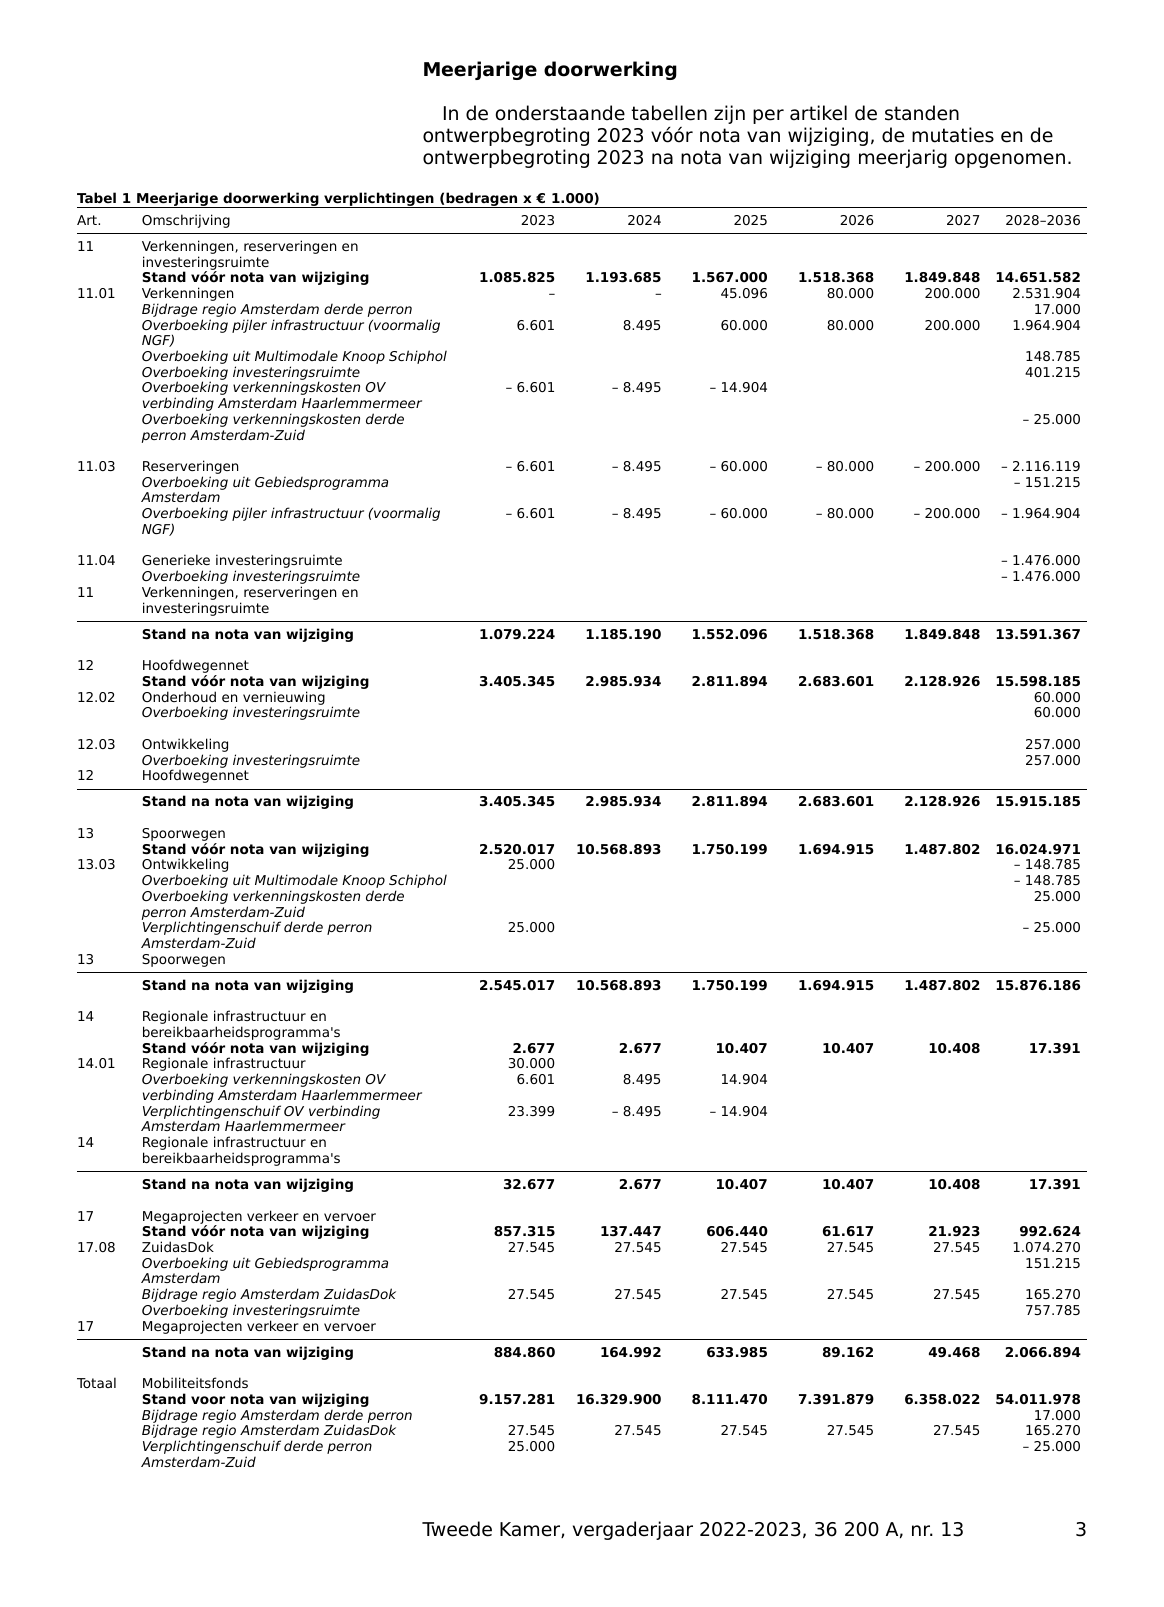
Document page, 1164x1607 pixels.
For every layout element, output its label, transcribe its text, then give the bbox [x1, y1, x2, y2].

table_cell [561, 1135, 667, 1171]
table_cell [774, 412, 880, 443]
table_cell 3.405.345 [455, 790, 561, 810]
table_cell – [455, 286, 561, 302]
table_cell [774, 705, 880, 721]
table_cell [667, 994, 773, 1009]
table_cell [455, 1408, 561, 1423]
table_cell 16.329.900 [561, 1392, 667, 1407]
table_cell [667, 1009, 773, 1041]
table_cell [561, 642, 667, 658]
table_cell 1.518.368 [774, 270, 880, 286]
table_cell [77, 1104, 136, 1135]
table_cell Overboeking uit Gebiedsprogramma Amsterdam [136, 1256, 455, 1287]
table_cell [667, 737, 773, 752]
table_cell [880, 234, 986, 270]
table_cell [774, 553, 880, 569]
table_cell [136, 538, 455, 553]
table_cell [774, 380, 880, 412]
table_cell 1.849.848 [880, 622, 986, 642]
table_cell [77, 920, 136, 952]
table_cell Art. [77, 208, 136, 233]
table_cell [774, 365, 880, 380]
table_cell Omschrijving [136, 208, 455, 233]
table_cell 25.000 [455, 1439, 561, 1470]
table_cell [77, 1072, 136, 1103]
table_cell 12.03 [77, 737, 136, 752]
table_cell Overboeking investeringsruimte [136, 705, 455, 721]
table_cell [455, 538, 561, 553]
table_cell [774, 889, 880, 920]
table_cell 1.487.802 [880, 973, 986, 993]
table_cell [986, 234, 1087, 270]
table_cell [455, 1256, 561, 1287]
table_cell [667, 810, 773, 826]
table_cell 633.985 [667, 1340, 773, 1360]
table_cell 54.011.978 [986, 1392, 1087, 1407]
table_cell [77, 1392, 136, 1407]
table_cell Stand na nota van wijziging [136, 1340, 455, 1360]
table_cell 1.694.915 [774, 841, 880, 857]
table_cell – 80.000 [774, 459, 880, 474]
table_cell 757.785 [986, 1303, 1087, 1318]
table_cell [561, 412, 667, 443]
table_cell [561, 569, 667, 585]
table_cell 27.545 [774, 1287, 880, 1303]
table_cell [667, 302, 773, 317]
table_cell 2.677 [561, 1172, 667, 1193]
table_cell [986, 538, 1087, 553]
table_cell Overboeking verkenningskosten derde perron Amsterdam-Zuid [136, 889, 455, 920]
table_cell 27.545 [774, 1240, 880, 1256]
table_cell [880, 380, 986, 412]
table_cell [77, 973, 136, 993]
table_cell [986, 952, 1087, 972]
table_cell [455, 705, 561, 721]
table_cell [880, 994, 986, 1009]
table_cell 89.162 [774, 1340, 880, 1360]
table_cell [880, 1376, 986, 1392]
table_cell [77, 841, 136, 857]
table_cell 14 [77, 1135, 136, 1171]
table_cell [986, 585, 1087, 621]
table_cell [561, 1193, 667, 1208]
table_cell 27.545 [455, 1240, 561, 1256]
table_cell [455, 721, 561, 737]
table_cell Stand voor nota van wijziging [136, 1392, 455, 1407]
table_cell – 60.000 [667, 506, 773, 537]
table_cell 27.545 [880, 1240, 986, 1256]
table_cell [455, 365, 561, 380]
table_cell Stand vóór nota van wijziging [136, 270, 455, 286]
table_cell [880, 1208, 986, 1224]
table_cell [667, 569, 773, 585]
table_cell [986, 1009, 1087, 1041]
table_cell [561, 1319, 667, 1339]
table_cell [455, 443, 561, 459]
table_cell [774, 994, 880, 1009]
table_cell [986, 1319, 1087, 1339]
table_cell 17.000 [986, 302, 1087, 317]
table_cell [774, 737, 880, 752]
table_cell 2028–2036 [986, 208, 1087, 233]
table_cell [986, 1072, 1087, 1103]
table_cell 27.545 [455, 1423, 561, 1439]
table_cell [986, 994, 1087, 1009]
table_cell [455, 302, 561, 317]
table_cell [455, 1303, 561, 1318]
table_cell 1.750.199 [667, 973, 773, 993]
table_cell 2.683.601 [774, 674, 880, 689]
table_cell [561, 889, 667, 920]
table_cell [774, 810, 880, 826]
table_cell 11 [77, 234, 136, 270]
table_cell [986, 642, 1087, 658]
table_cell 6.601 [455, 317, 561, 349]
table_cell 2024 [561, 208, 667, 233]
table_cell Spoorwegen [136, 952, 455, 972]
table_cell [77, 1172, 136, 1193]
table_cell 10.568.893 [561, 973, 667, 993]
table_cell [77, 753, 136, 768]
table_cell [77, 810, 136, 826]
table_cell [880, 1072, 986, 1103]
table_cell [667, 1360, 773, 1376]
table_cell [667, 553, 773, 569]
table_cell 2.683.601 [774, 790, 880, 810]
table_cell [880, 1256, 986, 1287]
table_cell 10.407 [774, 1172, 880, 1193]
table_cell [880, 538, 986, 553]
table_cell Stand vóór nota van wijziging [136, 1041, 455, 1056]
table_cell 15.915.185 [986, 790, 1087, 810]
table_cell [986, 380, 1087, 412]
table_cell [667, 443, 773, 459]
table_cell 17.391 [986, 1172, 1087, 1193]
table_cell [561, 690, 667, 705]
table_cell [561, 737, 667, 752]
table_cell [880, 753, 986, 768]
table_cell 257.000 [986, 737, 1087, 752]
table_cell [77, 1360, 136, 1376]
table_cell 1.085.825 [455, 270, 561, 286]
table_cell Regionale infrastructuur en bereikbaarheidsprogramma's [136, 1009, 455, 1041]
table_cell [561, 826, 667, 841]
table_cell 148.785 [986, 349, 1087, 364]
table_cell Overboeking verkenningskosten OV verbinding Amsterdam Haarlemmermeer [136, 380, 455, 412]
table_cell [667, 1439, 773, 1470]
table_cell [561, 768, 667, 788]
table_cell Overboeking pijler infrastructuur (voormalig NGF) [136, 506, 455, 537]
table_cell [561, 994, 667, 1009]
table_cell 61.617 [774, 1224, 880, 1240]
table_cell – 8.495 [561, 380, 667, 412]
table_cell 1.079.224 [455, 622, 561, 642]
table_cell [774, 1009, 880, 1041]
table_cell Ontwikkeling [136, 857, 455, 873]
table_cell [880, 349, 986, 364]
table_cell [986, 826, 1087, 841]
table_cell [986, 1056, 1087, 1072]
table_cell [455, 753, 561, 768]
table_cell [880, 920, 986, 952]
table_cell [986, 1360, 1087, 1376]
table_cell 1.694.915 [774, 973, 880, 993]
table_cell Verplichtingenschuif OV verbinding Amsterdam Haarlemmermeer [136, 1104, 455, 1135]
table_cell [774, 585, 880, 621]
table_cell [561, 1303, 667, 1318]
table_cell – 25.000 [986, 1439, 1087, 1470]
table_cell [77, 349, 136, 364]
table_cell 2.985.934 [561, 674, 667, 689]
table_cell 2027 [880, 208, 986, 233]
table_cell 10.407 [667, 1041, 773, 1056]
table_cell [77, 365, 136, 380]
table_cell Regionale infrastructuur [136, 1056, 455, 1072]
table_cell [667, 857, 773, 873]
table_cell 60.000 [667, 317, 773, 349]
table_cell [667, 1376, 773, 1392]
table_cell [561, 234, 667, 270]
table_cell 1.074.270 [986, 1240, 1087, 1256]
table_cell [77, 506, 136, 537]
table_cell 1.567.000 [667, 270, 773, 286]
table_cell [986, 1104, 1087, 1135]
table_cell [77, 412, 136, 443]
table_cell 12 [77, 658, 136, 674]
table_cell – 1.476.000 [986, 553, 1087, 569]
table_header Tabel 1 Meerjarige doorwerking verplichtingen (bedragen x € 1.000) [77, 191, 1087, 207]
table_cell Verkenningen, reserveringen en investeringsruimte [136, 585, 455, 621]
table_cell 60.000 [986, 690, 1087, 705]
table_cell 200.000 [880, 317, 986, 349]
table_cell 10.407 [774, 1041, 880, 1056]
table_cell [667, 721, 773, 737]
table_cell 151.215 [986, 1256, 1087, 1287]
table_cell Hoofdwegennet [136, 658, 455, 674]
table_cell Verplichtingenschuif derde perron Amsterdam-Zuid [136, 1439, 455, 1470]
table_cell 27.545 [667, 1240, 773, 1256]
table_cell [455, 569, 561, 585]
table_cell 2.677 [455, 1041, 561, 1056]
table_cell – 25.000 [986, 920, 1087, 952]
table_cell Verplichtingenschuif derde perron Amsterdam-Zuid [136, 920, 455, 952]
table_cell [667, 1319, 773, 1339]
table_cell [455, 1319, 561, 1339]
table_cell 3.405.345 [455, 674, 561, 689]
table_cell – 14.904 [667, 380, 773, 412]
table_cell Hoofdwegennet [136, 768, 455, 788]
table_cell Verkenningen, reserveringen en investeringsruimte [136, 234, 455, 270]
table_cell [986, 658, 1087, 674]
table_cell Overboeking investeringsruimte [136, 1303, 455, 1318]
table_cell [77, 538, 136, 553]
table_cell Onderhoud en vernieuwing [136, 690, 455, 705]
table_cell 2.066.894 [986, 1340, 1087, 1360]
table_cell [77, 443, 136, 459]
table_cell [880, 569, 986, 585]
table_cell [561, 658, 667, 674]
table_cell [561, 857, 667, 873]
table_cell [561, 1360, 667, 1376]
table_cell 2.811.894 [667, 790, 773, 810]
table_cell [77, 317, 136, 349]
table_cell – 8.495 [561, 506, 667, 537]
table_cell [561, 1208, 667, 1224]
table_cell 7.391.879 [774, 1392, 880, 1407]
table_cell 32.677 [455, 1172, 561, 1193]
table_cell Stand vóór nota van wijziging [136, 674, 455, 689]
table_cell [77, 622, 136, 642]
table_cell – 200.000 [880, 459, 986, 474]
table_cell 13 [77, 952, 136, 972]
table_cell 11 [77, 585, 136, 621]
table_cell [774, 1408, 880, 1423]
table_cell 1.185.190 [561, 622, 667, 642]
table_cell [774, 873, 880, 889]
table_cell [667, 705, 773, 721]
table_cell [774, 1208, 880, 1224]
table_cell [77, 721, 136, 737]
table_cell Bijdrage regio Amsterdam derde perron [136, 1408, 455, 1423]
table_cell [77, 1224, 136, 1240]
table_cell [455, 768, 561, 788]
table_cell – 60.000 [667, 459, 773, 474]
table_cell [667, 1408, 773, 1423]
table_cell [77, 642, 136, 658]
table_cell [774, 1256, 880, 1287]
table_cell 8.495 [561, 1072, 667, 1103]
table_cell [880, 475, 986, 506]
table_cell [667, 349, 773, 364]
table_cell [136, 443, 455, 459]
table_cell [774, 690, 880, 705]
table_cell [986, 1376, 1087, 1392]
table_cell 25.000 [986, 889, 1087, 920]
table_cell 1.750.199 [667, 841, 773, 857]
table_cell Overboeking investeringsruimte [136, 569, 455, 585]
table_cell Bijdrage regio Amsterdam ZuidasDok [136, 1423, 455, 1439]
table_cell [774, 1360, 880, 1376]
table_cell [561, 753, 667, 768]
table_cell [136, 642, 455, 658]
table_cell Generieke investeringsruimte [136, 553, 455, 569]
table_cell [774, 538, 880, 553]
table_cell [880, 768, 986, 788]
table_cell 13 [77, 826, 136, 841]
table_cell [986, 1208, 1087, 1224]
table_cell 11.04 [77, 553, 136, 569]
table_cell 165.270 [986, 1287, 1087, 1303]
table_cell 60.000 [986, 705, 1087, 721]
table_cell 401.215 [986, 365, 1087, 380]
table_cell [77, 873, 136, 889]
table_cell 10.408 [880, 1172, 986, 1193]
table_cell 992.624 [986, 1224, 1087, 1240]
table_cell – 6.601 [455, 506, 561, 537]
table_cell Bijdrage regio Amsterdam ZuidasDok [136, 1287, 455, 1303]
table_cell 8.111.470 [667, 1392, 773, 1407]
table_cell – 1.964.904 [986, 506, 1087, 537]
table_cell [77, 569, 136, 585]
table_cell [77, 790, 136, 810]
table_cell 30.000 [455, 1056, 561, 1072]
table_cell [667, 585, 773, 621]
table_cell Megaprojecten verkeer en vervoer [136, 1208, 455, 1224]
table_cell Mobiliteitsfonds [136, 1376, 455, 1392]
table_cell [455, 1376, 561, 1392]
table_cell [880, 365, 986, 380]
table_cell [667, 768, 773, 788]
table_cell Stand vóór nota van wijziging [136, 1224, 455, 1240]
table_cell 14 [77, 1009, 136, 1041]
table_cell [455, 690, 561, 705]
table_cell 1.487.802 [880, 841, 986, 857]
table_cell [455, 1360, 561, 1376]
table_cell [880, 302, 986, 317]
table_cell 27.545 [667, 1287, 773, 1303]
table_cell [774, 1135, 880, 1171]
table_cell ZuidasDok [136, 1240, 455, 1256]
text In de onderstaande tabellen zijn per artikel de standen ontwerpbegroting 2023 vóór nota van wijziging, de mutaties en de ontwerpbegroting 2023 na nota van wijziging meerjarig opgenomen. [422, 103, 1087, 169]
table_cell [455, 585, 561, 621]
table_cell [774, 1056, 880, 1072]
table_cell 6.358.022 [880, 1392, 986, 1407]
table_cell [77, 1256, 136, 1287]
table_cell [667, 1208, 773, 1224]
table_cell [986, 768, 1087, 788]
table_cell [880, 1439, 986, 1470]
table_cell [561, 1408, 667, 1423]
table_cell [880, 721, 986, 737]
table_cell [455, 349, 561, 364]
table_cell 8.495 [561, 317, 667, 349]
table_cell [774, 569, 880, 585]
table_cell 17 [77, 1208, 136, 1224]
table_cell [774, 1319, 880, 1339]
table_cell [77, 1193, 136, 1208]
table_cell [77, 475, 136, 506]
table_cell [561, 443, 667, 459]
table_cell [561, 475, 667, 506]
table_cell Overboeking investeringsruimte [136, 365, 455, 380]
table_cell [880, 1193, 986, 1208]
table_cell Overboeking uit Gebiedsprogramma Amsterdam [136, 475, 455, 506]
table_cell [667, 234, 773, 270]
table_cell – 8.495 [561, 1104, 667, 1135]
table_cell [667, 1056, 773, 1072]
table_cell [880, 889, 986, 920]
table_cell [136, 810, 455, 826]
table_cell [667, 826, 773, 841]
table_cell [455, 642, 561, 658]
table_cell [986, 810, 1087, 826]
table_cell 200.000 [880, 286, 986, 302]
table_cell [136, 994, 455, 1009]
table_cell Overboeking verkenningskosten OV verbinding Amsterdam Haarlemmermeer [136, 1072, 455, 1103]
table_cell 12.02 [77, 690, 136, 705]
table_cell [455, 1208, 561, 1224]
table_cell [880, 952, 986, 972]
table_cell [774, 658, 880, 674]
table_cell [880, 1303, 986, 1318]
table_cell [880, 658, 986, 674]
table_cell 27.545 [561, 1423, 667, 1439]
table_cell [667, 952, 773, 972]
table_cell [77, 705, 136, 721]
table_cell 606.440 [667, 1224, 773, 1240]
table_cell 10.407 [667, 1172, 773, 1193]
table_cell [667, 658, 773, 674]
table_cell 23.399 [455, 1104, 561, 1135]
table_cell – 148.785 [986, 873, 1087, 889]
table_cell [561, 553, 667, 569]
table_cell [880, 1319, 986, 1339]
table_cell [455, 1135, 561, 1171]
table_cell [880, 1056, 986, 1072]
table_cell [667, 1303, 773, 1318]
table_cell [455, 234, 561, 270]
table_cell 27.545 [667, 1423, 773, 1439]
table_cell [561, 585, 667, 621]
table_cell [561, 1256, 667, 1287]
table_cell – 25.000 [986, 412, 1087, 443]
table_cell 49.468 [880, 1340, 986, 1360]
table_cell [561, 538, 667, 553]
table_cell – 200.000 [880, 506, 986, 537]
table_cell [880, 585, 986, 621]
table_cell [77, 889, 136, 920]
table_cell [455, 658, 561, 674]
table_cell Overboeking pijler infrastructuur (voormalig NGF) [136, 317, 455, 349]
table_cell – 6.601 [455, 459, 561, 474]
table_cell [667, 475, 773, 506]
table_cell [77, 994, 136, 1009]
table_cell [774, 1376, 880, 1392]
table_cell 1.552.096 [667, 622, 773, 642]
table_cell 2026 [774, 208, 880, 233]
table_cell Spoorwegen [136, 826, 455, 841]
table_cell [774, 768, 880, 788]
table_cell – 14.904 [667, 1104, 773, 1135]
table_cell 165.270 [986, 1423, 1087, 1439]
table_cell 1.849.848 [880, 270, 986, 286]
table_cell 137.447 [561, 1224, 667, 1240]
table_cell 15.598.185 [986, 674, 1087, 689]
table_cell [77, 1303, 136, 1318]
table_cell [455, 1009, 561, 1041]
table_cell Reserveringen [136, 459, 455, 474]
table_cell [667, 538, 773, 553]
table_cell Totaal [77, 1376, 136, 1392]
table_cell 25.000 [455, 920, 561, 952]
table_cell 1.193.685 [561, 270, 667, 286]
table_cell Overboeking investeringsruimte [136, 753, 455, 768]
table_cell – [561, 286, 667, 302]
table_cell – 6.601 [455, 380, 561, 412]
table_cell [561, 302, 667, 317]
table_cell 27.545 [455, 1287, 561, 1303]
table_cell [455, 412, 561, 443]
table_cell [880, 705, 986, 721]
table_cell 11.01 [77, 286, 136, 302]
table_cell 2025 [667, 208, 773, 233]
table_cell [561, 810, 667, 826]
table_cell [880, 690, 986, 705]
table_cell [455, 553, 561, 569]
table_cell [667, 412, 773, 443]
table_cell Stand vóór nota van wijziging [136, 841, 455, 857]
table_cell 857.315 [455, 1224, 561, 1240]
table_cell 6.601 [455, 1072, 561, 1103]
table_cell Stand na nota van wijziging [136, 790, 455, 810]
table_cell [455, 826, 561, 841]
table_cell [774, 1193, 880, 1208]
table_cell [77, 1439, 136, 1470]
table_cell [667, 1135, 773, 1171]
table_cell [774, 443, 880, 459]
table_cell 27.545 [880, 1287, 986, 1303]
table_cell Stand na nota van wijziging [136, 973, 455, 993]
table_cell – 151.215 [986, 475, 1087, 506]
table_cell [136, 721, 455, 737]
table_cell 2.677 [561, 1041, 667, 1056]
table_cell 257.000 [986, 753, 1087, 768]
table_cell [77, 1423, 136, 1439]
table_cell 2.128.926 [880, 790, 986, 810]
table_cell [774, 920, 880, 952]
table_cell 10.568.893 [561, 841, 667, 857]
table_cell 27.545 [774, 1423, 880, 1439]
table_cell [667, 1256, 773, 1287]
table_cell Overboeking verkenningskosten derde perron Amsterdam-Zuid [136, 412, 455, 443]
table_cell [880, 553, 986, 569]
table_cell [774, 234, 880, 270]
table_cell [77, 1340, 136, 1360]
table_cell [774, 1303, 880, 1318]
table_cell 14.651.582 [986, 270, 1087, 286]
table_cell [880, 737, 986, 752]
table_cell Overboeking uit Multimodale Knoop Schiphol [136, 349, 455, 364]
table_cell Verkenningen [136, 286, 455, 302]
table_cell [667, 1193, 773, 1208]
table_cell [774, 475, 880, 506]
table_cell Stand na nota van wijziging [136, 1172, 455, 1193]
table_cell 27.545 [561, 1287, 667, 1303]
table_cell 164.992 [561, 1340, 667, 1360]
table_cell [880, 1104, 986, 1135]
table_cell 884.860 [455, 1340, 561, 1360]
table_cell [561, 952, 667, 972]
table_cell [774, 857, 880, 873]
table_cell [561, 365, 667, 380]
table_cell 2.811.894 [667, 674, 773, 689]
table_cell [455, 475, 561, 506]
table_cell [455, 952, 561, 972]
table_cell [667, 889, 773, 920]
subtitle Meerjarige doorwerking [422, 59, 1087, 81]
table_cell [561, 1056, 667, 1072]
table_cell [561, 721, 667, 737]
table_cell 2023 [455, 208, 561, 233]
table_cell – 2.116.119 [986, 459, 1087, 474]
table_cell [774, 826, 880, 841]
table_cell [880, 826, 986, 841]
table_cell [77, 302, 136, 317]
table_cell [77, 1408, 136, 1423]
table_cell [986, 1193, 1087, 1208]
table_cell [774, 349, 880, 364]
table_cell [774, 721, 880, 737]
table_cell 21.923 [880, 1224, 986, 1240]
table_cell Bijdrage regio Amsterdam derde perron [136, 302, 455, 317]
table_cell 1.518.368 [774, 622, 880, 642]
table_cell Megaprojecten verkeer en vervoer [136, 1319, 455, 1339]
table_cell 80.000 [774, 317, 880, 349]
table_cell 17.08 [77, 1240, 136, 1256]
table_cell [774, 753, 880, 768]
table_cell [77, 1041, 136, 1056]
table_cell 14.904 [667, 1072, 773, 1103]
table_cell [455, 810, 561, 826]
table_cell [774, 1072, 880, 1103]
table_cell Overboeking uit Multimodale Knoop Schiphol [136, 873, 455, 889]
table_cell [880, 642, 986, 658]
table_cell [455, 737, 561, 752]
table_cell [455, 889, 561, 920]
table_cell 17.391 [986, 1041, 1087, 1056]
table_cell [986, 721, 1087, 737]
table_cell 10.408 [880, 1041, 986, 1056]
table_cell [880, 412, 986, 443]
table_cell [774, 1104, 880, 1135]
table_cell 45.096 [667, 286, 773, 302]
table_cell [880, 1408, 986, 1423]
table_cell 2.985.934 [561, 790, 667, 810]
table_cell 27.545 [880, 1423, 986, 1439]
table_cell [774, 952, 880, 972]
table_cell – 8.495 [561, 459, 667, 474]
table_cell 14.01 [77, 1056, 136, 1072]
table_cell [136, 1193, 455, 1208]
table_cell [561, 349, 667, 364]
table_cell Regionale infrastructuur en bereikbaarheidsprogramma's [136, 1135, 455, 1171]
table_cell [880, 857, 986, 873]
table_cell 2.545.017 [455, 973, 561, 993]
table_cell 13.03 [77, 857, 136, 873]
table_cell [561, 920, 667, 952]
table_cell [667, 920, 773, 952]
table_cell [455, 873, 561, 889]
table_cell [667, 873, 773, 889]
table_cell 12 [77, 768, 136, 788]
table_cell [667, 753, 773, 768]
table_cell [880, 873, 986, 889]
table_cell [561, 1009, 667, 1041]
table_cell 2.520.017 [455, 841, 561, 857]
table_cell – 148.785 [986, 857, 1087, 873]
table_cell 11.03 [77, 459, 136, 474]
table_cell [774, 302, 880, 317]
table_cell [455, 994, 561, 1009]
table_cell 2.531.904 [986, 286, 1087, 302]
table_cell [77, 270, 136, 286]
table_cell [880, 1135, 986, 1171]
table_cell [667, 365, 773, 380]
table_cell [880, 443, 986, 459]
table_cell [77, 674, 136, 689]
table_cell [880, 810, 986, 826]
table_cell [561, 705, 667, 721]
table_cell [77, 1287, 136, 1303]
table_cell 27.545 [561, 1240, 667, 1256]
table_cell [561, 1439, 667, 1470]
table_cell [561, 873, 667, 889]
table_cell [880, 1009, 986, 1041]
table_cell 1.964.904 [986, 317, 1087, 349]
table_cell 13.591.367 [986, 622, 1087, 642]
table_cell [880, 1360, 986, 1376]
table_cell 25.000 [455, 857, 561, 873]
table_cell [986, 443, 1087, 459]
table_cell [455, 1193, 561, 1208]
table_cell [77, 380, 136, 412]
table_cell 17 [77, 1319, 136, 1339]
table_cell Stand na nota van wijziging [136, 622, 455, 642]
table_cell [561, 1376, 667, 1392]
table_cell [774, 642, 880, 658]
table_cell [667, 642, 773, 658]
table_cell 17.000 [986, 1408, 1087, 1423]
table_cell 9.157.281 [455, 1392, 561, 1407]
table_cell 15.876.186 [986, 973, 1087, 993]
table_cell [667, 690, 773, 705]
table_cell 2.128.926 [880, 674, 986, 689]
table_cell [774, 1439, 880, 1470]
table_cell 80.000 [774, 286, 880, 302]
table_cell – 1.476.000 [986, 569, 1087, 585]
table_cell [986, 1135, 1087, 1171]
table_cell [136, 1360, 455, 1376]
table_cell – 80.000 [774, 506, 880, 537]
table_cell Ontwikkeling [136, 737, 455, 752]
table_cell 16.024.971 [986, 841, 1087, 857]
